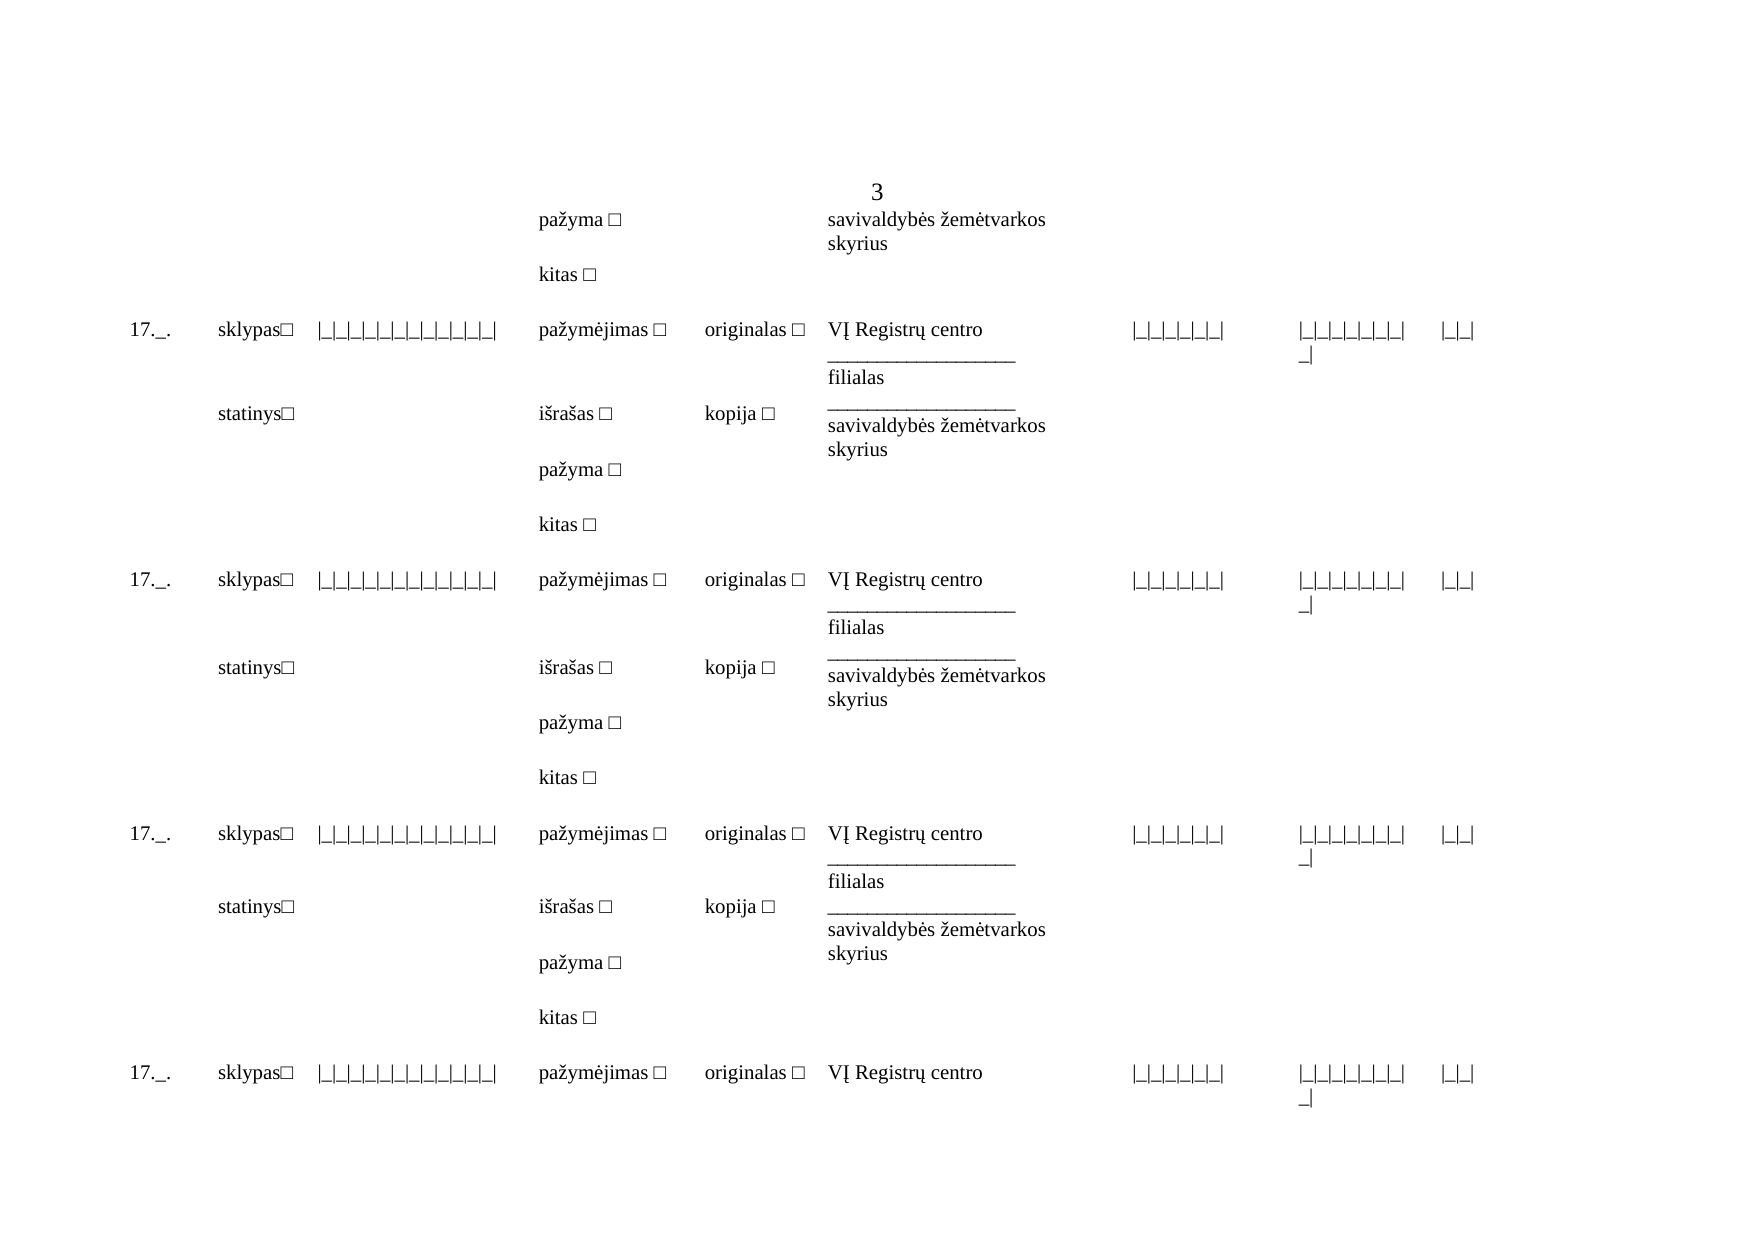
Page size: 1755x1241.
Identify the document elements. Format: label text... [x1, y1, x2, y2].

table_cell sklypas□ [207, 1060, 306, 1138]
table_cell VĮ Registrų centro filialas savivaldybės žemėtvarkos skyrius [816, 207, 1121, 317]
table_cell 17._. [118, 317, 207, 567]
table_cell |_|_|_|_|_|_|_|_| [1287, 1060, 1429, 1138]
table_cell 17._. [118, 820, 207, 1060]
table_cell 17._. [118, 1060, 207, 1138]
table_cell kopija □ [693, 401, 816, 567]
table_cell |_|_| [1430, 820, 1536, 1060]
table_cell originalas □ [693, 317, 816, 401]
table_cell kitas □ [527, 765, 693, 820]
table_cell VĮ Registrų centro filialas savivaldybės žemėtvarkos skyrius [816, 1060, 1121, 1138]
table_cell kitas □ [527, 512, 693, 567]
table_cell originalas □ [693, 1060, 816, 1138]
table_cell kopija □ [693, 655, 816, 820]
table_cell |_|_|_|_|_|_|_|_|_|_|_|_| [306, 1060, 527, 1138]
table_cell kopija □ [693, 894, 816, 1060]
table_cell sklypas□ [207, 567, 306, 655]
table_cell [1287, 207, 1429, 317]
table_cell |_|_| [1430, 317, 1536, 567]
table_cell |_|_|_|_|_|_|_|_| [1287, 567, 1429, 820]
table_cell statinys□ [207, 894, 306, 1060]
table_cell VĮ Registrų centro filialas savivaldybės žemėtvarkos skyrius [816, 820, 1121, 1060]
table_cell sklypas□ [207, 317, 306, 401]
table_cell pažymėjimas □ [527, 317, 693, 401]
table_cell pažyma □ [527, 950, 693, 1005]
table_cell pažyma □ [527, 207, 693, 262]
table_cell pažyma □ [527, 457, 693, 512]
table_cell pažymėjimas □ [527, 1060, 693, 1138]
table_cell |_|_|_|_|_|_|_|_| [1287, 317, 1429, 567]
table_cell [306, 207, 527, 317]
table_cell |_|_| [1430, 567, 1536, 820]
table_cell |_|_|_|_|_|_|_|_|_|_|_|_| [306, 820, 527, 1060]
table_cell |_|_| [1430, 1060, 1536, 1138]
table_cell |_|_|_|_|_|_| [1121, 1060, 1287, 1138]
table_cell |_|_|_|_|_|_| [1121, 820, 1287, 1060]
table_cell 17._. [118, 567, 207, 820]
table_cell originalas □ [693, 820, 816, 894]
table_cell išrašas □ [527, 894, 693, 949]
table_cell [207, 207, 306, 317]
table_cell pažyma □ [527, 710, 693, 765]
table_cell |_|_|_|_|_|_|_|_|_|_|_|_| [306, 317, 527, 567]
table_cell kitas □ [527, 262, 693, 317]
table_cell [118, 207, 207, 317]
table_cell VĮ Registrų centro filialas savivaldybės žemėtvarkos skyrius [816, 317, 1121, 567]
table_cell originalas □ [693, 567, 816, 655]
table_cell [1430, 207, 1536, 317]
table_cell statinys□ [207, 655, 306, 820]
table_cell pažymėjimas □ [527, 567, 693, 655]
table_cell išrašas □ [527, 655, 693, 710]
table_cell statinys□ [207, 401, 306, 567]
table_cell [1121, 207, 1287, 317]
table_cell išrašas □ [527, 401, 693, 457]
table_cell sklypas□ [207, 820, 306, 894]
table_cell pažymėjimas □ [527, 820, 693, 894]
table_cell [693, 207, 816, 317]
table_cell |_|_|_|_|_|_|_|_| [1287, 820, 1429, 1060]
table_cell VĮ Registrų centro filialas savivaldybės žemėtvarkos skyrius [816, 567, 1121, 820]
table_cell |_|_|_|_|_|_| [1121, 567, 1287, 820]
table_cell |_|_|_|_|_|_|_|_|_|_|_|_| [306, 567, 527, 820]
table_cell kitas □ [527, 1005, 693, 1060]
table_cell |_|_|_|_|_|_| [1121, 317, 1287, 567]
